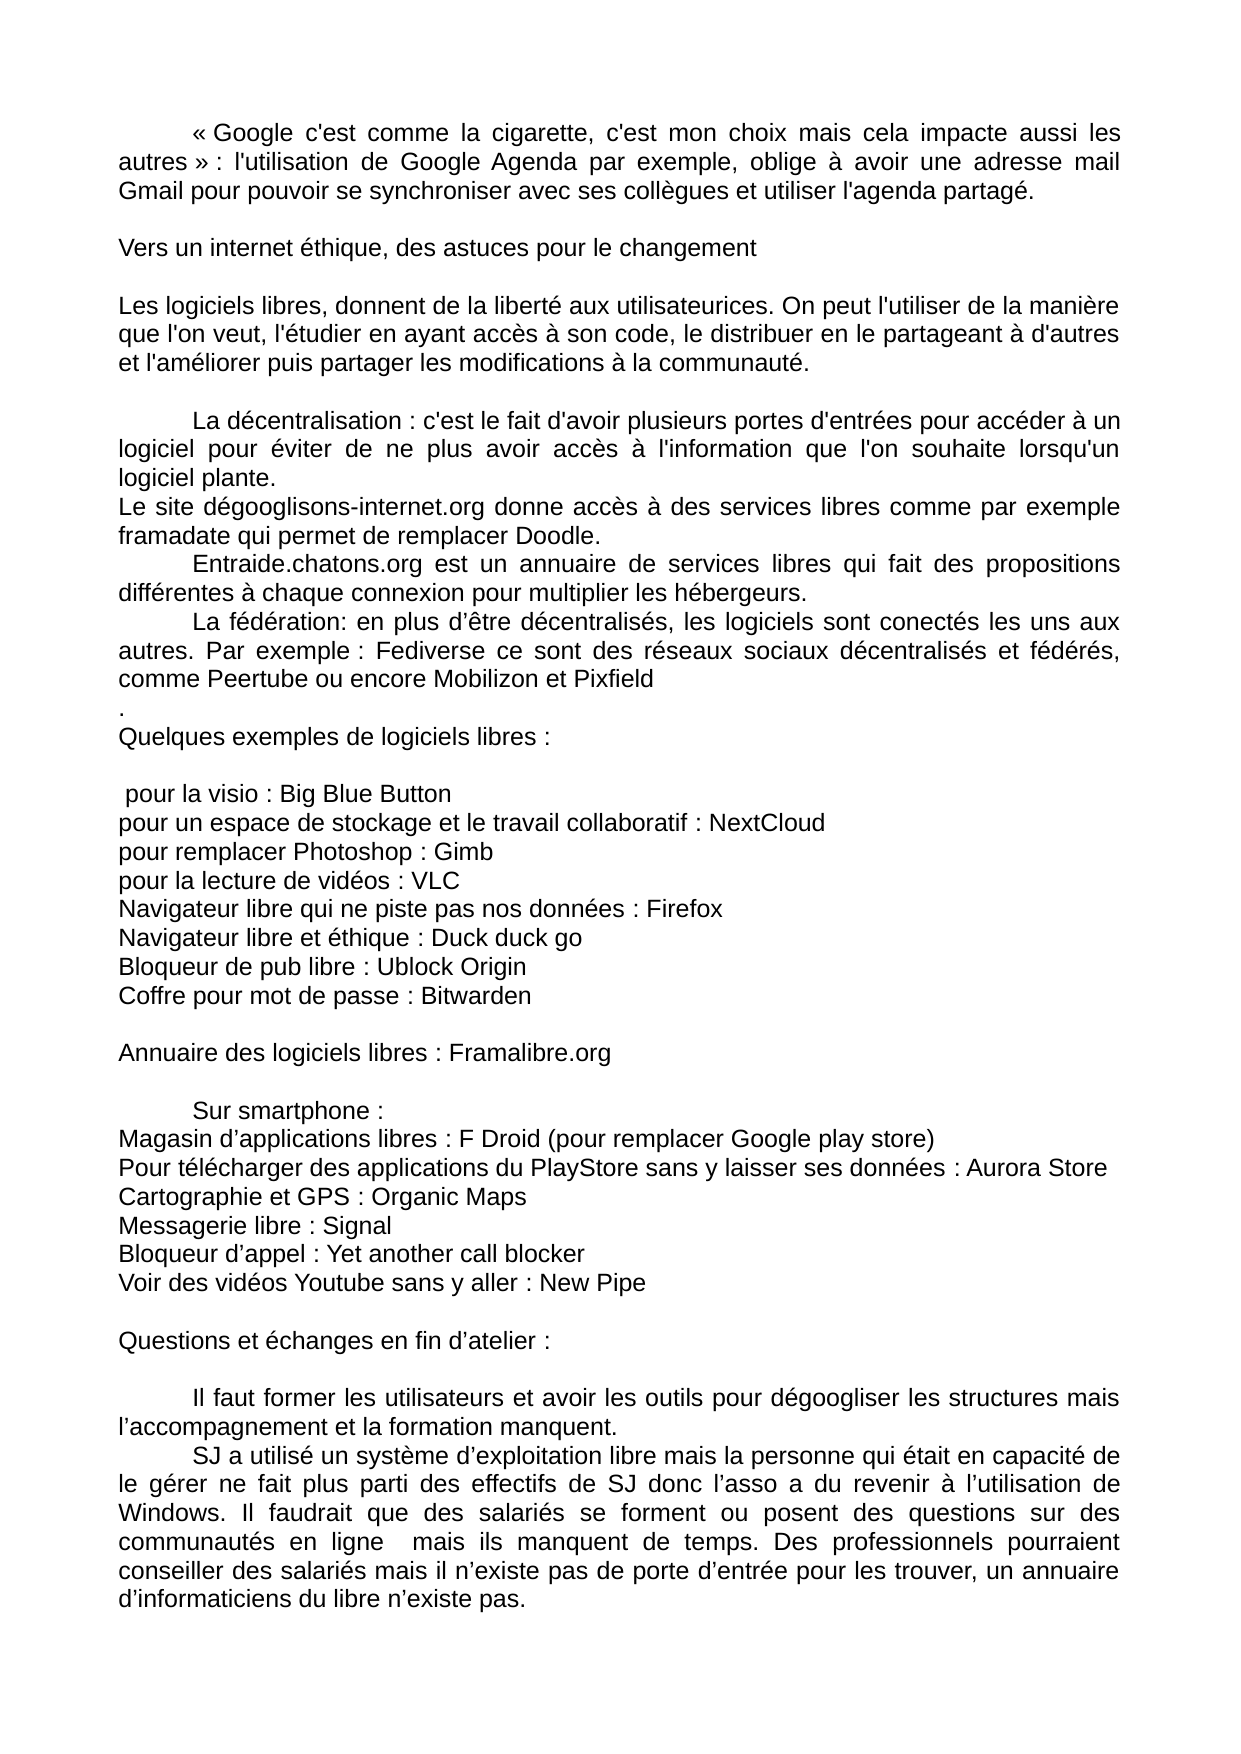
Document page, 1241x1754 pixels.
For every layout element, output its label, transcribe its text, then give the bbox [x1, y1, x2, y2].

text pour remplacer Photoshop : Gimb [118, 837, 1122, 866]
text pour la lecture de vidéos : VLC [118, 866, 1122, 894]
text pour un espace de stockage et le travail collaboratif : NextCloud [118, 808, 1122, 837]
text « Google c'est comme la cigarette, c'est mon choix mais cela impacte aussi les autres » : l'utilisation de Google Agenda par exemple, oblige à avoir une adresse mail Gmail pour pouvoir se synchroniser avec ses collègues et utiliser l'agenda partagé. [118, 118, 1122, 204]
text La fédération: en plus d’être décentralisés, les logiciels sont conectés les uns aux autres. Par exemple : Fediverse ce sont des réseaux sociaux décentralisés et fédérés, comme Peertube ou encore Mobilizon et Pixfield [118, 607, 1122, 693]
text SJ a utilisé un système d’exploitation libre mais la personne qui était en capacité de le gérer ne fait plus parti des effectifs de SJ donc l’asso a du revenir à l’utilisation de Windows. Il faudrait que des salariés se forment ou posent des questions sur des communautés en ligne mais ils manquent de temps. Des professionnels pourraient conseiller des salariés mais il n’existe pas de porte d’entrée pour les trouver, un annuaire d’informaticiens du libre n’existe pas. [118, 1441, 1122, 1613]
text Cartographie et GPS : Organic Maps [118, 1182, 1122, 1211]
text Bloqueur d’appel : Yet another call blocker [118, 1239, 1122, 1268]
text Voir des vidéos Youtube sans y aller : New Pipe [118, 1268, 1122, 1297]
text pour la visio : Big Blue Button [118, 779, 1122, 808]
text Pour télécharger des applications du PlayStore sans y laisser ses données : Aurora Store [118, 1153, 1122, 1182]
text Les logiciels libres, donnent de la liberté aux utilisateurices. On peut l'utiliser de la manière que l'on veut, l'étudier en ayant accès à son code, le distribuer en le partageant à d'autres et l'améliorer puis partager les modifications à la communauté. [118, 291, 1122, 377]
text Bloqueur de pub libre : Ublock Origin [118, 952, 1122, 981]
text . [118, 693, 1122, 722]
text Questions et échanges en fin d’atelier : [118, 1326, 1122, 1354]
text Navigateur libre qui ne piste pas nos données : Firefox [118, 894, 1122, 923]
text Coffre pour mot de passe : Bitwarden [118, 981, 1122, 1009]
text Vers un internet éthique, des astuces pour le changement [118, 233, 1122, 262]
text Messagerie libre : Signal [118, 1211, 1122, 1239]
text Entraide.chatons.org est un annuaire de services libres qui fait des propositions différentes à chaque connexion pour multiplier les hébergeurs. [118, 549, 1122, 607]
text Magasin d’applications libres : F Droid (pour remplacer Google play store) [118, 1124, 1122, 1153]
text Sur smartphone : [118, 1096, 1122, 1124]
text Quelques exemples de logiciels libres : [118, 722, 1122, 751]
text Il faut former les utilisateurs et avoir les outils pour dégoogliser les structures mais l’accompagnement et la formation manquent. [118, 1383, 1122, 1441]
text Navigateur libre et éthique : Duck duck go [118, 923, 1122, 952]
text La décentralisation : c'est le fait d'avoir plusieurs portes d'entrées pour accéder à un logiciel pour éviter de ne plus avoir accès à l'information que l'on souhaite lorsqu'un logiciel plante. [118, 406, 1122, 492]
text Le site dégooglisons-internet.org donne accès à des services libres comme par exemple framadate qui permet de remplacer Doodle. [118, 492, 1122, 549]
text Annuaire des logiciels libres : Framalibre.org [118, 1038, 1122, 1067]
